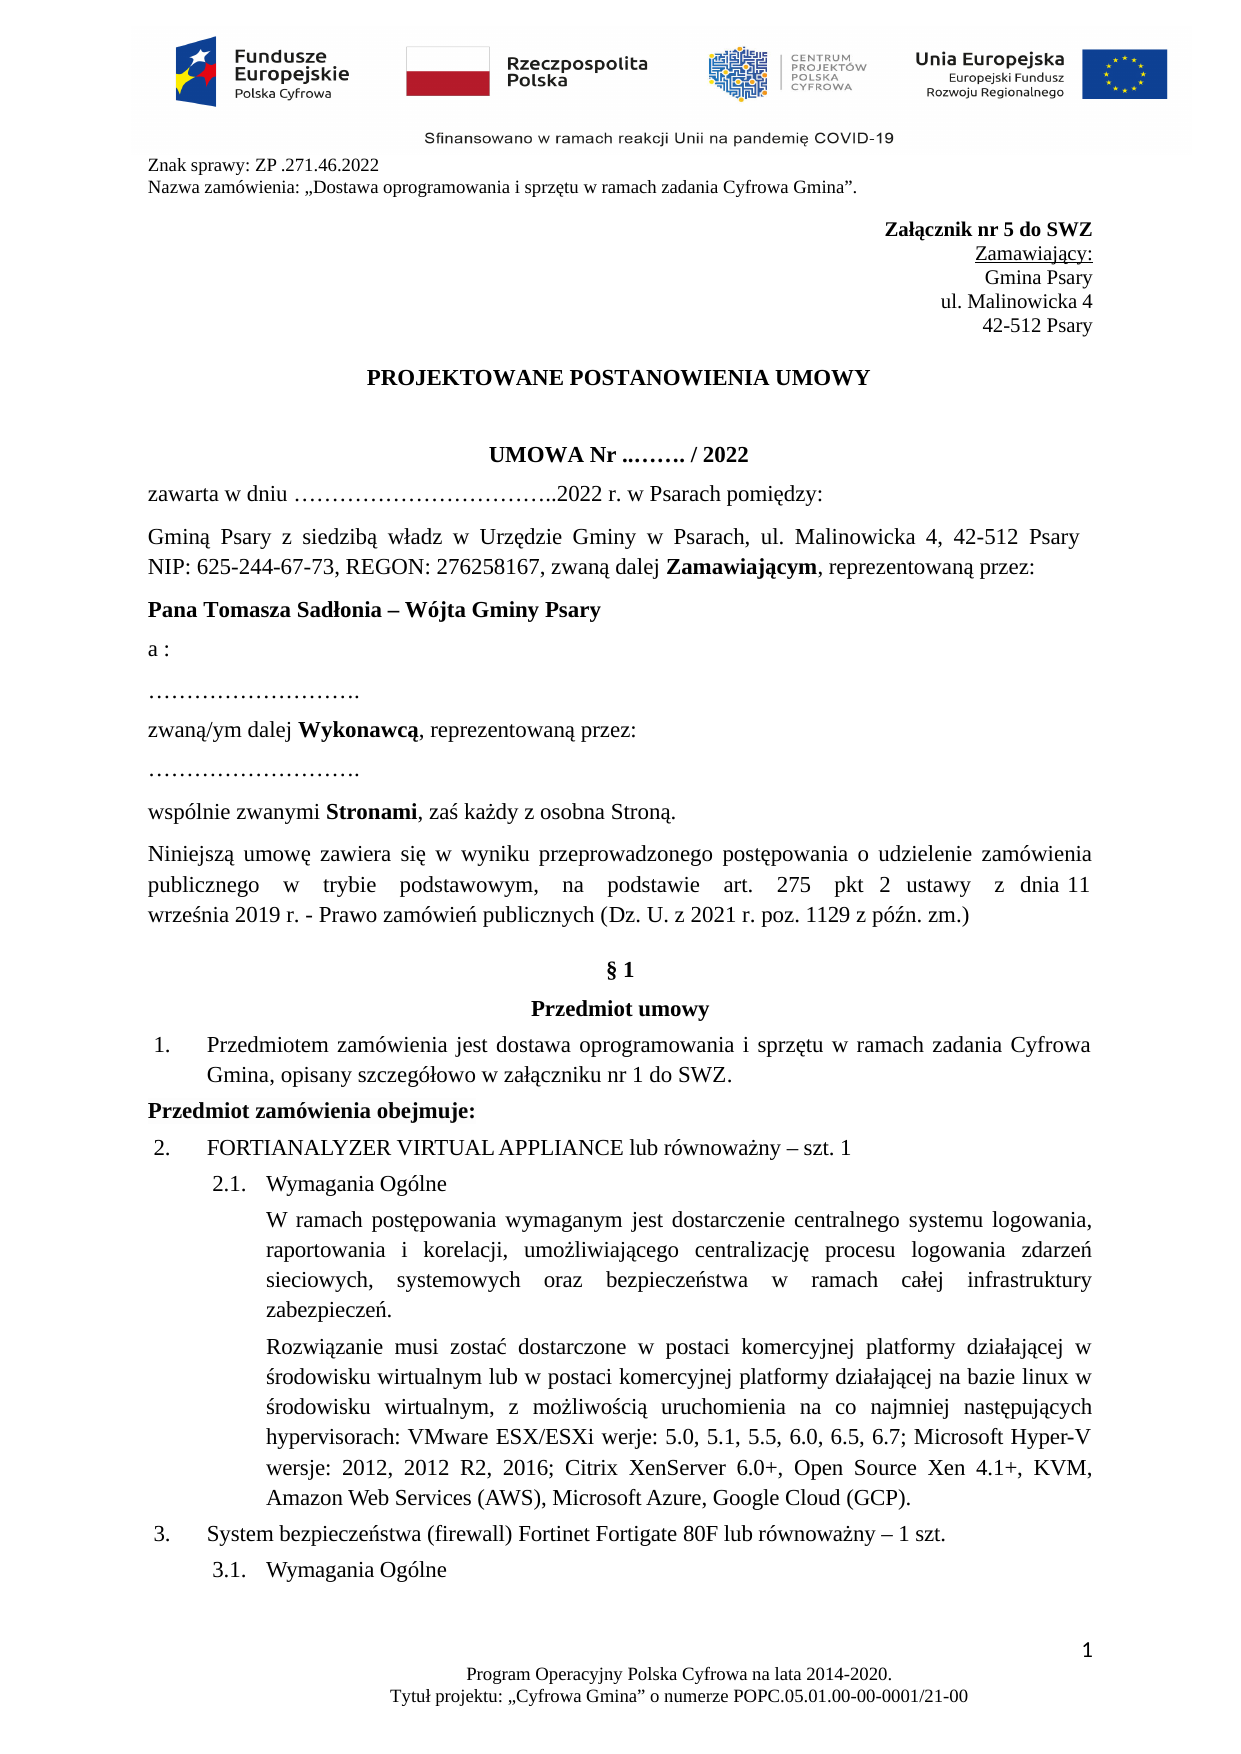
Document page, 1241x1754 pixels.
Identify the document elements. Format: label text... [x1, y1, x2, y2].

list System bezpieczeństwa (firewall) Fortinet Fortigate 80F lub równoważny – 1 szt. [148, 1520, 1093, 1546]
list FORTIANALYZER VIRTUAL APPLIANCE lub równoważny – szt. 1 [148, 1134, 1093, 1160]
text 42-512 Psary [148, 313, 1093, 337]
text ul. Malinowicka 4 [148, 289, 1093, 313]
text Zamawiający: [148, 241, 1093, 265]
text Gminą Psary z siedzibą władz w Urzędzie Gminy w Psarach, ul. Malinowicka 4, 42-512 Psary NIP: 625-244-67-73, REGON: 276258167, zwaną dalej Zamawiającym, reprezentowaną przez: [148, 523, 1093, 579]
text PROJEKTOWANE POSTANOWIENIA UMOWY [148, 364, 1090, 390]
text zawarta w dniu ……………………………..2022 r. w Psarach pomiędzy: [148, 480, 1093, 507]
text ………………………. [148, 677, 1093, 704]
list Wymagania Ogólne [207, 1556, 1093, 1582]
text ………………………. [148, 755, 1093, 781]
text Przedmiot umowy [183, 995, 1057, 1021]
text Załącznik nr 5 do SWZ [148, 217, 1093, 241]
list Przedmiot zamówienia obejmuje: [148, 1097, 1093, 1124]
text wspólnie zwanymi Stronami, zaś każdy z osobna Stroną. [148, 798, 1093, 824]
text Pana Tomasza Sadłonia – Wójta Gminy Psary [148, 596, 1093, 622]
text zwaną/ym dalej Wykonawcą, reprezentowaną przez: [148, 716, 1093, 743]
list W ramach postępowania wymaganym jest dostarczenie centralnego systemu logowania, raportowania i korelacji, umożliwiającego centralizację procesu logowania zdarzeń sieciowych, systemowych oraz bezpieczeństwa w ramach całej infrastruktury zabezpieczeń. [207, 1206, 1093, 1323]
text Gmina Psary [148, 265, 1093, 289]
list Wymagania Ogólne [207, 1170, 1093, 1196]
text Niniejszą umowę zawiera się w wyniku przeprowadzonego postępowania o udzielenie zamówienia publicznego w trybie podstawowym, na podstawie art. 275 pkt 2 ustawy z dnia 11 września 2019 r. - Prawo zamówień publicznych (Dz. U. z 2021 r. poz. 1129 z późn. zm.) [148, 841, 1093, 927]
text UMOWA Nr ..……. / 2022 [148, 441, 1090, 468]
list Przedmiotem zamówienia jest dostawa oprogramowania i sprzętu w ramach zadania Cyfrowa Gmina, opisany szczegółowo w załączniku nr 1 do SWZ. [148, 1031, 1093, 1088]
text § 1 [148, 956, 1093, 982]
list Rozwiązanie musi zostać dostarczone w postaci komercyjnej platformy działającej w środowisku wirtualnym lub w postaci komercyjnej platformy działającej na bazie linux w środowisku wirtualnym, z możliwością uruchomienia na co najmniej następujących hypervisorach: VMware ESX/ESXi werje: 5.0, 5.1, 5.5, 6.0, 6.5, 6.7; Microsoft Hyper-V wersje: 2012, 2012 R2, 2016; Citrix XenServer 6.0+, Open Source Xen 4.1+, KVM, Amazon Web Services (AWS), Microsoft Azure, Google Cloud (GCP). [207, 1333, 1093, 1510]
picture [131, 26, 1191, 155]
text a : [148, 635, 1093, 661]
